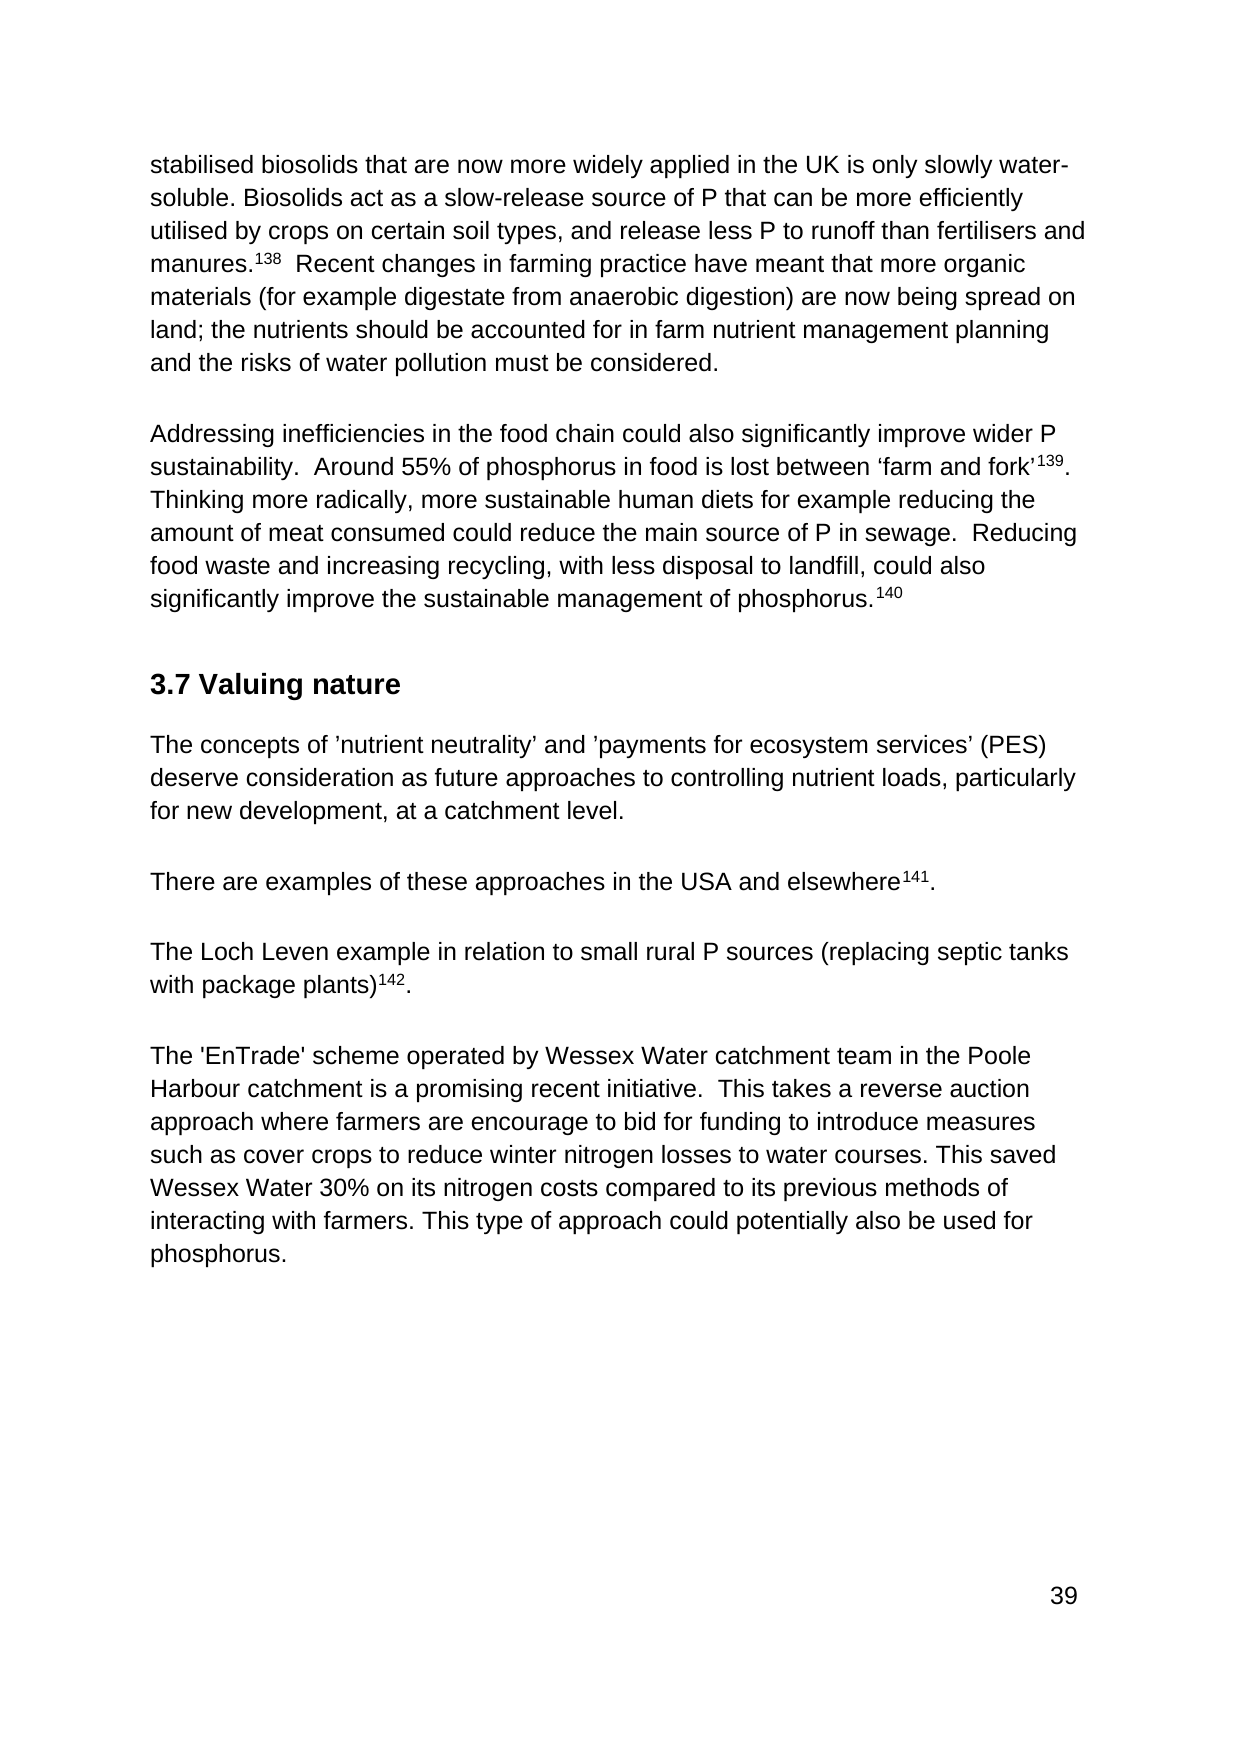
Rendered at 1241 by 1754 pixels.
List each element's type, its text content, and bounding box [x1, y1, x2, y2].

text There are examples of these approaches in the USA and elsewhere. [150, 867, 1090, 896]
text The Loch Leven example in relation to small rural P sources (replacing septic tanks with package plants). [150, 937, 1090, 999]
text Addressing inefficiencies in the food chain could also significantly improve wider P sustainability. Around 55% of phosphorus in food is lost between ‘farm and fork’. Thinking more radically, more sustainable human diets for example reducing the amount of meat consumed could reduce the main source of P in sewage. Reducing food waste and increasing recycling, with less disposal to landfill, could also significantly improve the sustainable management of phosphorus. [150, 419, 1090, 612]
text The concepts of ’nutrient neutrality’ and ’payments for ecosystem services’ (PES) deserve consideration as future approaches to controlling nutrient loads, particularly for new development, at a catchment level. [150, 730, 1090, 825]
text The 'EnTrade' scheme operated by Wessex Water catchment team in the Poole Harbour catchment is a promising recent initiative. This takes a reverse auction approach where farmers are encourage to bid for funding to introduce measures such as cover crops to reduce winter nitrogen losses to water courses. This saved Wessex Water 30% on its nitrogen costs compared to its previous methods of interacting with farmers. This type of approach could potentially also be used for phosphorus. [150, 1041, 1090, 1268]
text stabilised biosolids that are now more widely applied in the UK is only slowly water-soluble. Biosolids act as a slow-release source of P that can be more efficiently utilised by crops on certain soil types, and release less P to runoff than fertilisers and manures. Recent changes in farming practice have meant that more organic materials (for example digestate from anaerobic digestion) are now being spread on land; the nutrients should be accounted for in farm nutrient management planning and the risks of water pollution must be considered. [150, 150, 1090, 377]
subtitle 3.7 Valuing nature [150, 667, 1090, 700]
